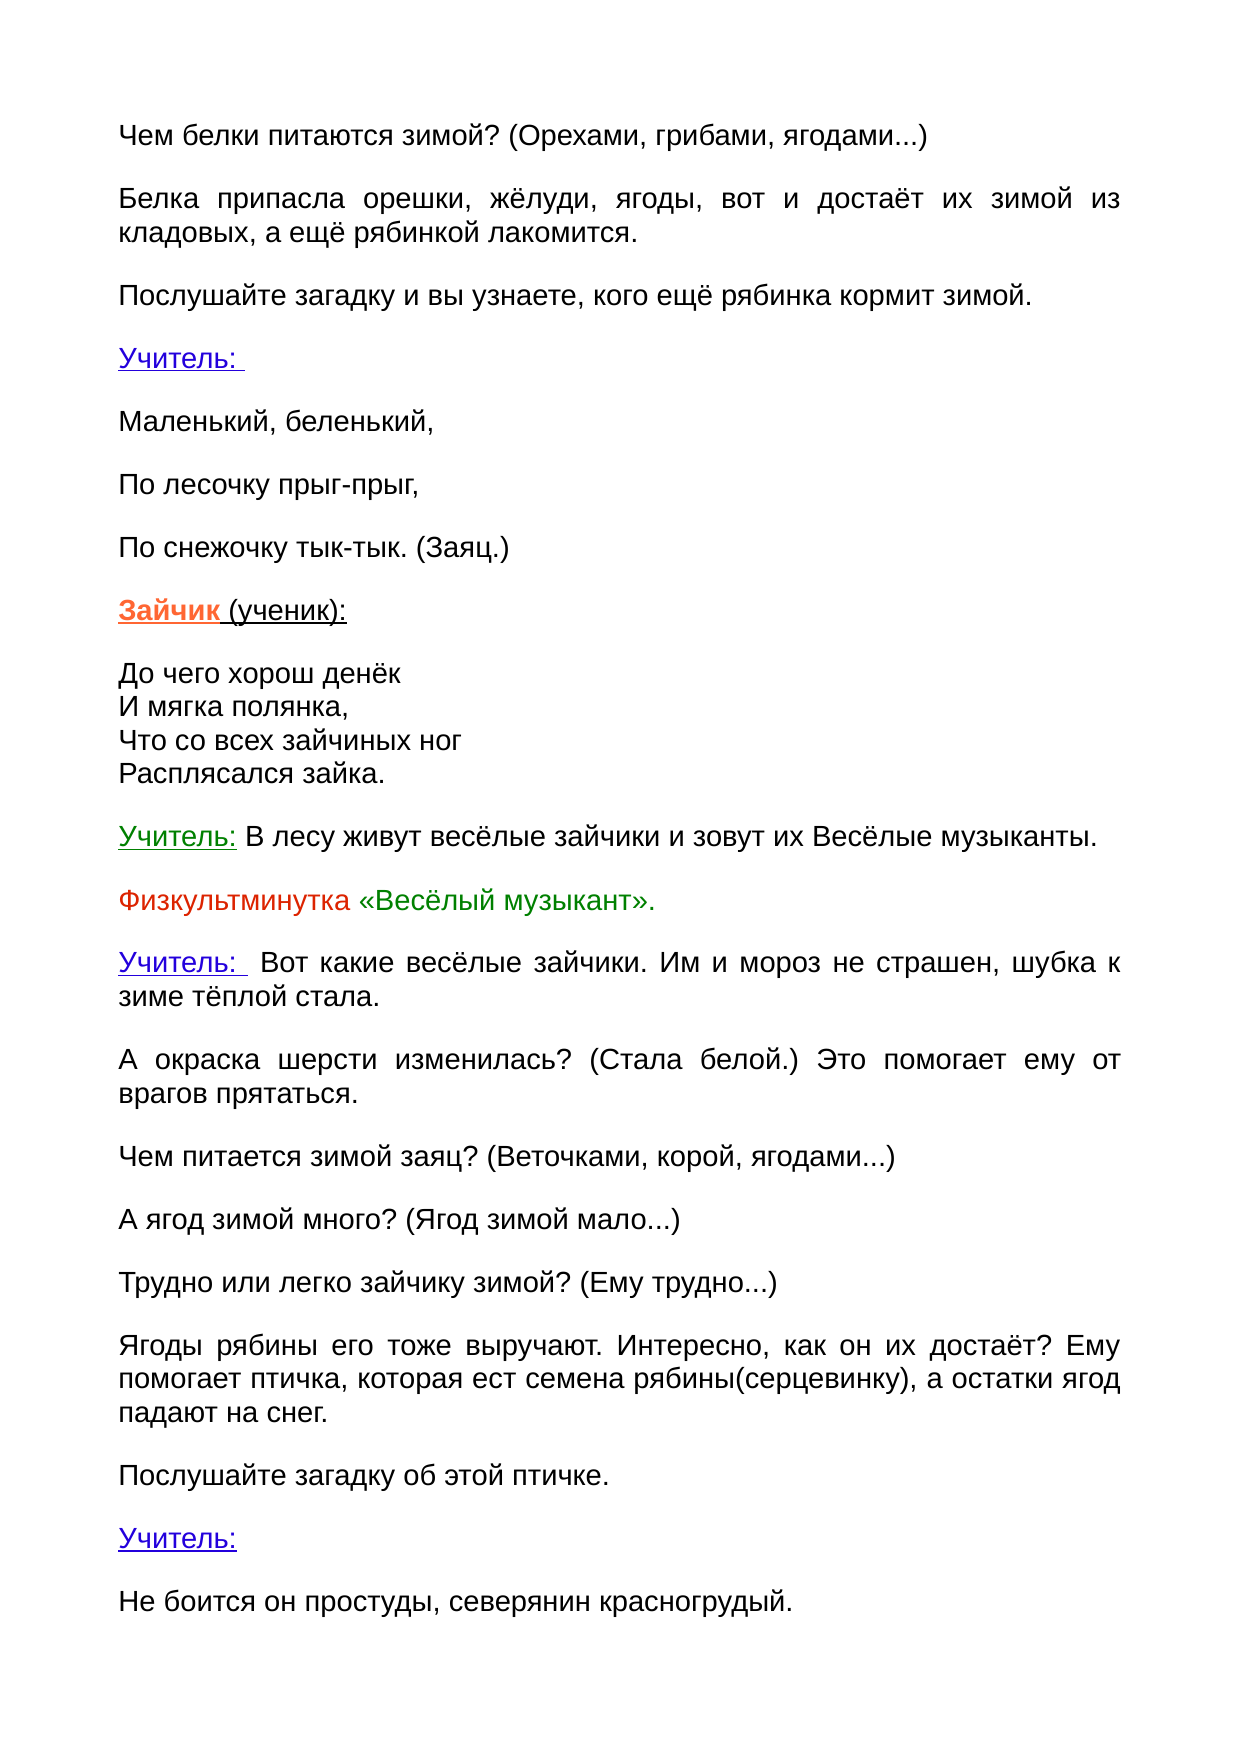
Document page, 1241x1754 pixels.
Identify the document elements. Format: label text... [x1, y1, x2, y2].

text По лесочку прыг-прыг, [118, 467, 1122, 500]
text Чем питается зимой заяц? (Веточками, корой, ягодами...) [118, 1139, 1122, 1172]
text Учитель: Вот какие весёлые зайчики. Им и мороз не страшен, шубка к зиме тёплой стала. [118, 946, 1122, 1013]
text Не боится он простуды, северянин красногрудый. [118, 1584, 1122, 1617]
text Что со всех зайчиных ног [118, 723, 1122, 756]
text И мягка полянка, [118, 689, 1122, 723]
text Послушайте загадку об этой птичке. [118, 1458, 1122, 1491]
text Маленький, беленький, [118, 404, 1122, 437]
text Физкультминутка «Весёлый музыкант». [118, 882, 1122, 916]
text Зайчик (ученик): [118, 593, 1122, 626]
text Белка припасла орешки, жёлуди, ягоды, вот и достаёт их зимой из кладовых, а ещё рябинкой лакомится. [118, 181, 1122, 248]
text Трудно или легко зайчику зимой? (Ему трудно...) [118, 1265, 1122, 1298]
text По снежочку тык-тык. (Заяц.) [118, 530, 1122, 563]
text Послушайте загадку и вы узнаете, кого ещё рябинка кормит зимой. [118, 278, 1122, 311]
text А окраска шерсти изменилась? (Стала белой.) Это помогает ему от врагов прятаться. [118, 1042, 1122, 1109]
text До чего хорош денёк [118, 656, 1122, 689]
text Ягоды рябины его тоже выручают. Интересно, как он их достаёт? Ему помогает птичка, которая ест семена рябины(серцевинку), а остатки ягод падают на снег. [118, 1328, 1122, 1428]
text Расплясался зайка. [118, 756, 1122, 790]
text А ягод зимой много? (Ягод зимой мало...) [118, 1202, 1122, 1235]
text Учитель: [118, 1521, 1122, 1554]
text Учитель: [118, 341, 1122, 374]
text Чем белки питаются зимой? (Орехами, грибами, ягодами...) [118, 118, 1122, 152]
text Учитель: В лесу живут весёлые зайчики и зовут их Весёлые музыканты. [118, 819, 1122, 853]
